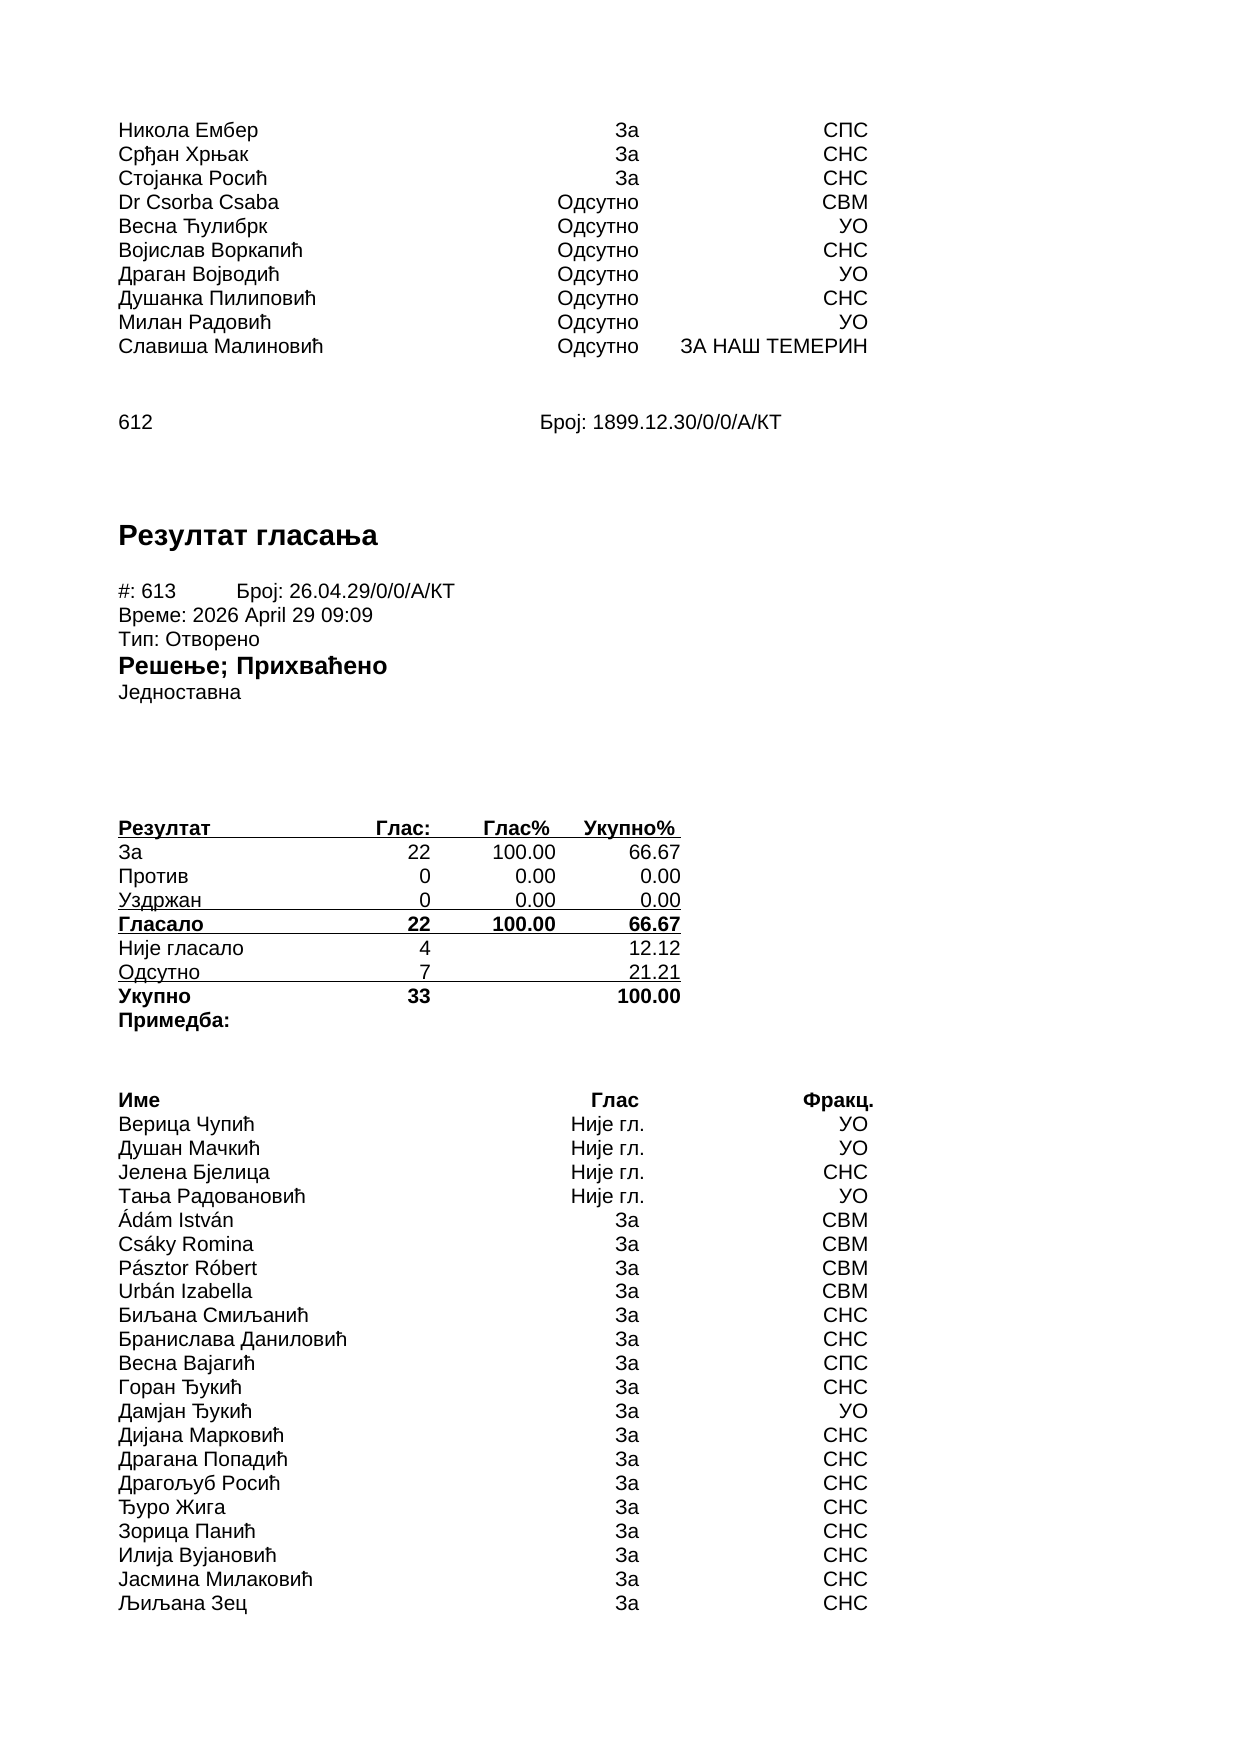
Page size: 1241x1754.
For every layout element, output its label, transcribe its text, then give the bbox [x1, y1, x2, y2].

text Славиша Малиновић Одсутно ЗА НАШ ТЕМЕРИН [118, 334, 1122, 358]
text Никола Ембер За СПС [118, 118, 1122, 142]
text Гласало 22 100.00 66.67 [118, 912, 1122, 936]
text Тип: Отворено [118, 627, 1122, 651]
text Зорица Панић За СНС [118, 1519, 1122, 1543]
text Илија Вујановић За СНС [118, 1543, 1122, 1567]
text Војислав Воркапић Одсутно СНС [118, 238, 1122, 262]
text Срђан Хрњак За СНС [118, 142, 1122, 166]
text Весна Ћулибрк Одсутно УО [118, 214, 1122, 238]
text Весна Вајагић За СПС [118, 1351, 1122, 1375]
text Јелена Бјелица Није гл. СНС [118, 1159, 1122, 1183]
text Резултат гласања [118, 518, 1122, 551]
text Тања Радовановић Није гл. УО [118, 1183, 1122, 1207]
text Против 0 0.00 0.00 [118, 864, 1122, 888]
text Верица Чупић Није гл. УО [118, 1112, 1122, 1136]
text Дамјан Ђукић За УО [118, 1399, 1122, 1423]
text Време: 2026 April 29 09:09 [118, 603, 1122, 627]
text Уздржан 0 0.00 0.00 [118, 888, 1122, 912]
text #: 613 Број: 26.04.29/0/0/A/КТ [118, 579, 1122, 603]
text Драгана Попадић За СНС [118, 1447, 1122, 1471]
text Примедба: [118, 1008, 1122, 1032]
text Решење; Прихваћено [118, 651, 1122, 680]
text Dr Csorba Csaba Одсутно СВМ [118, 190, 1122, 214]
text Одсутно 7 21.21 [118, 960, 1122, 984]
text Urbán Izabella За СВМ [118, 1279, 1122, 1303]
text Резултат Глас: Глас% Укупно% [118, 816, 1122, 840]
text Јасмина Милаковић За СНС [118, 1567, 1122, 1591]
text Није гласало 4 12.12 [118, 936, 1122, 960]
text Укупно 33 100.00 [118, 984, 1122, 1008]
text Ђуро Жига За СНС [118, 1495, 1122, 1519]
text Бранислава Даниловић За СНС [118, 1327, 1122, 1351]
text Душан Мачкић Није гл. УО [118, 1136, 1122, 1159]
text Име Глас Фракц. [118, 1088, 1122, 1112]
text Pásztor Róbert За СВМ [118, 1255, 1122, 1279]
text Драган Војводић Одсутно УО [118, 262, 1122, 286]
text Дијана Марковић За СНС [118, 1423, 1122, 1447]
text Csáky Romina За СВМ [118, 1231, 1122, 1255]
text Љиљана Зец За СНС [118, 1591, 1122, 1615]
text 612 Број: 1899.12.30/0/0/A/КТ [118, 410, 1122, 434]
text Горан Ђукић За СНС [118, 1375, 1122, 1399]
text Драгољуб Росић За СНС [118, 1471, 1122, 1495]
text За 22 100.00 66.67 [118, 840, 1122, 864]
text Душанка Пилиповић Одсутно СНС [118, 286, 1122, 310]
text Биљана Смиљанић За СНС [118, 1303, 1122, 1327]
text Ádám István За СВМ [118, 1207, 1122, 1231]
text Милан Радовић Одсутно УО [118, 310, 1122, 334]
text Стојанка Росић За СНС [118, 166, 1122, 190]
text Једноставна [118, 680, 1122, 704]
